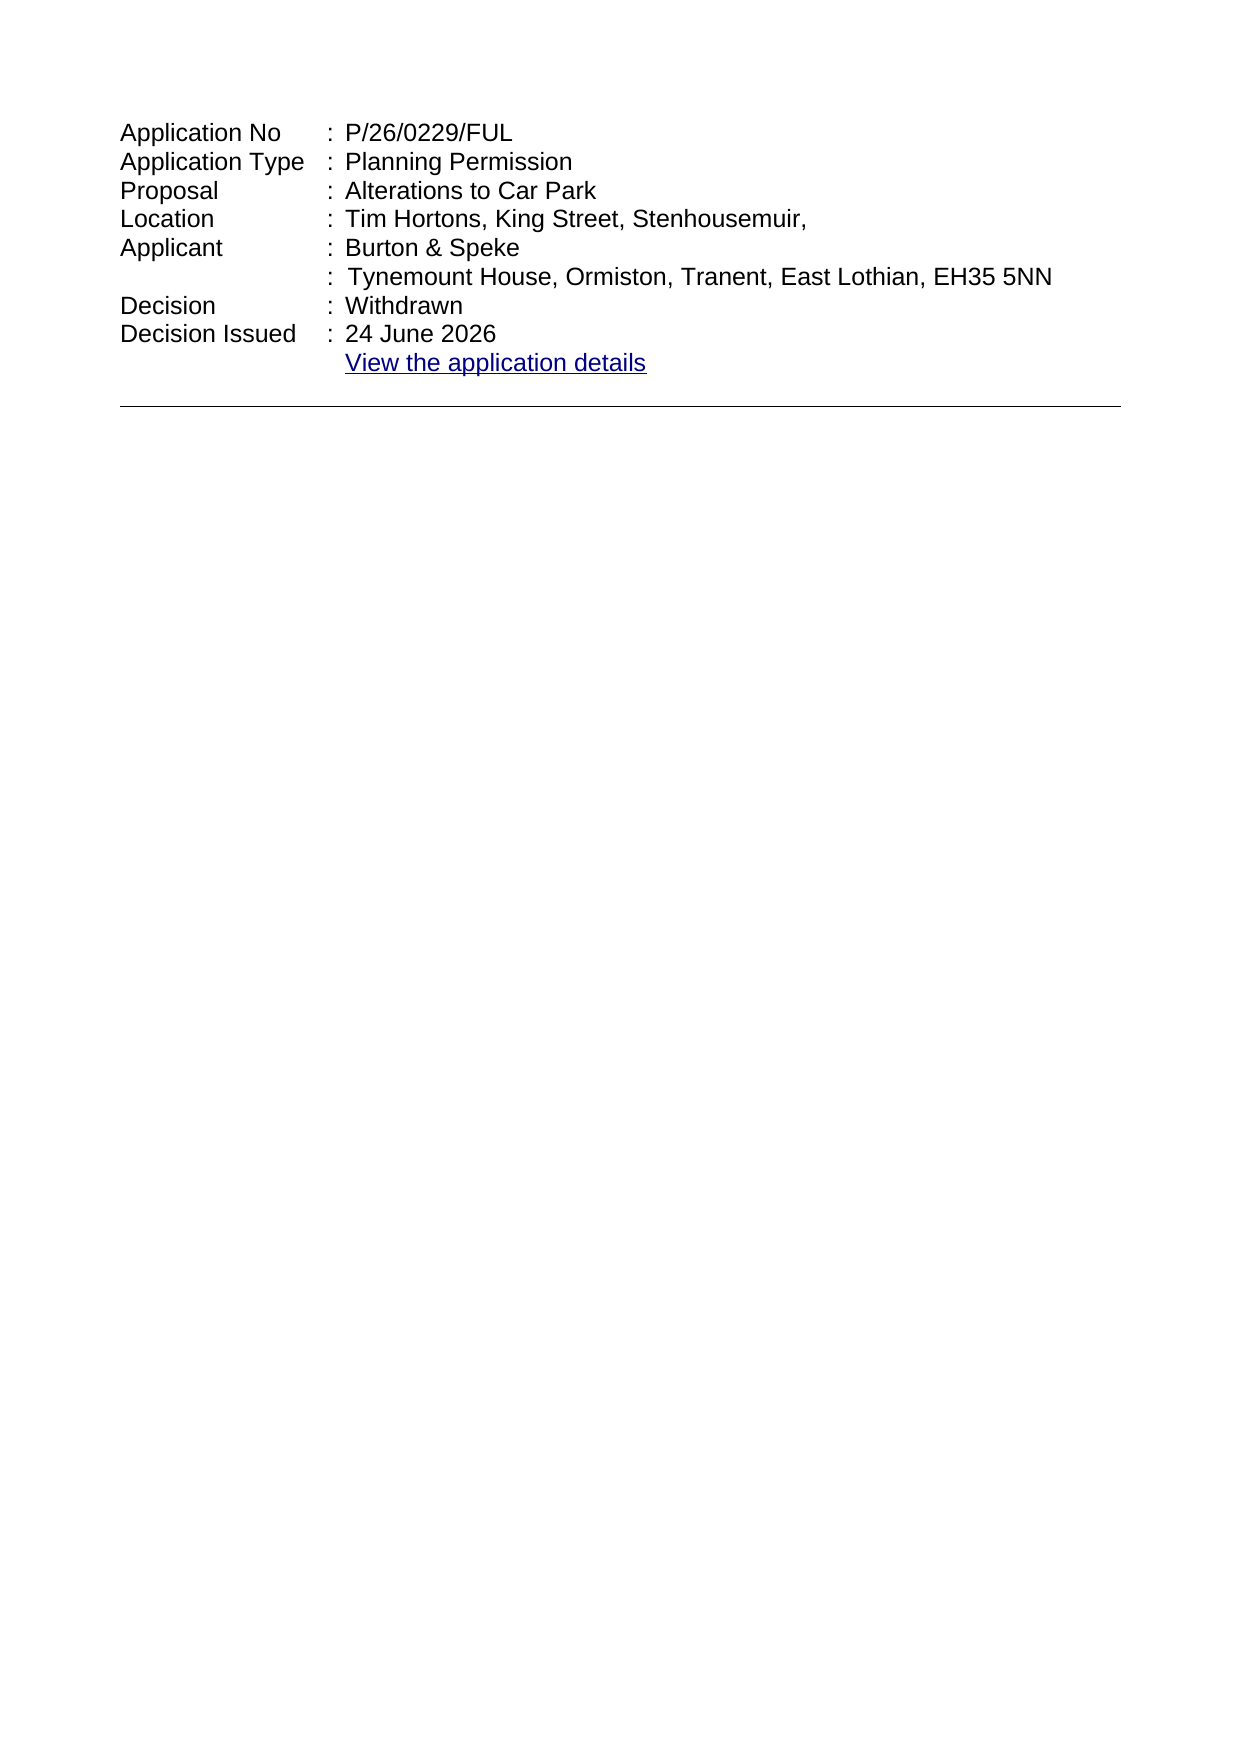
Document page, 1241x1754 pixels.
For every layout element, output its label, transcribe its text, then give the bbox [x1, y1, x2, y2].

text Application Type : Planning Permission [120, 147, 1121, 176]
text View the application details [120, 348, 1121, 377]
text Application No : P/26/0229/FUL [120, 118, 1121, 147]
text Decision Issued : 24 June 2026 [120, 319, 1121, 348]
text Applicant : Burton & Speke [120, 233, 1121, 262]
text : Tynemount House, Ormiston, Tranent, East Lothian, EH35 5NN [120, 262, 1121, 291]
text Decision : Withdrawn [120, 291, 1121, 319]
text Location : Tim Hortons, King Street, Stenhousemuir, [120, 204, 1121, 233]
text Proposal : Alterations to Car Park [120, 176, 1121, 204]
